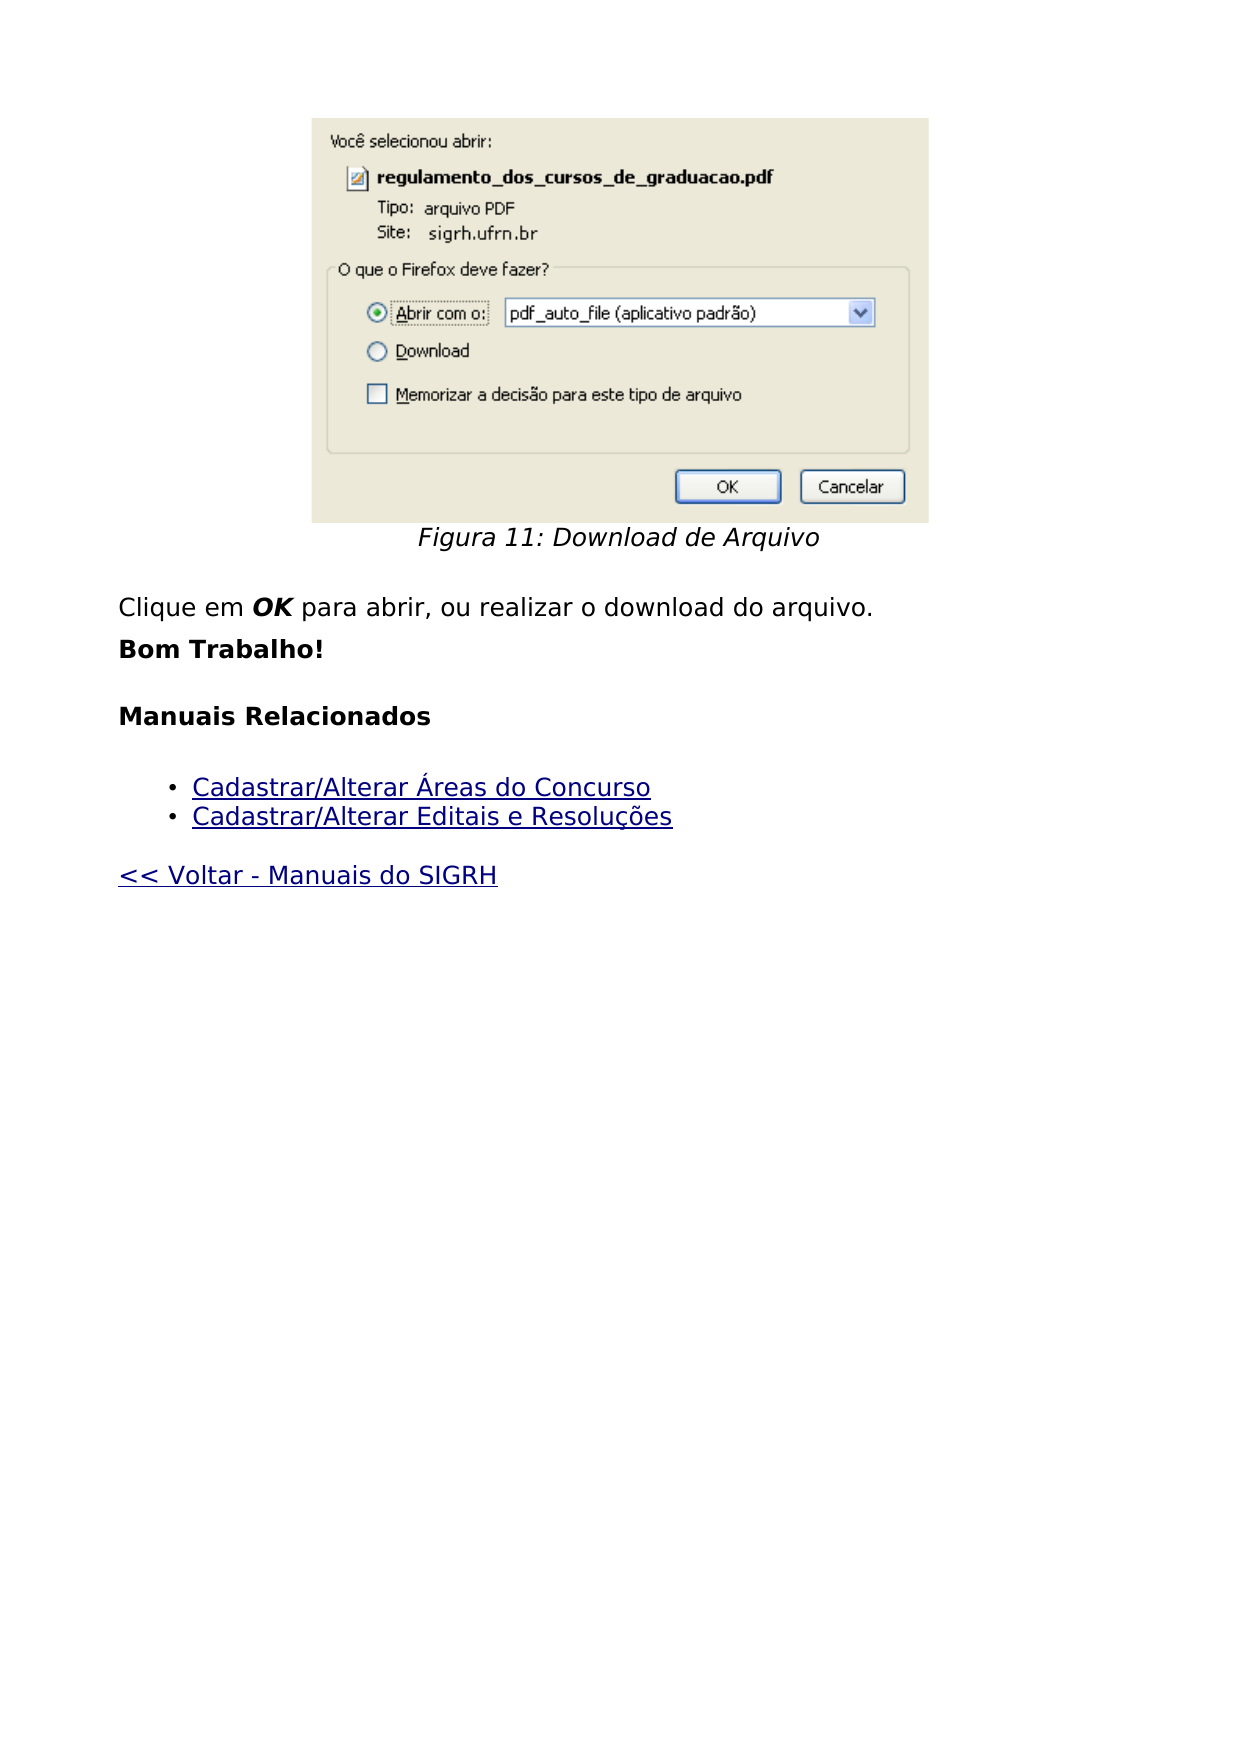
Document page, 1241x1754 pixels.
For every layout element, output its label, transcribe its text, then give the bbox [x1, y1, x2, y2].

picture [311, 118, 929, 523]
text Bom Trabalho! [118, 635, 1122, 664]
text Figura 11: Download de Arquivo [312, 523, 929, 552]
text Clique em OK para abrir, ou realizar o download do arquivo. [118, 594, 1122, 623]
text << Voltar - Manuais do SIGRH [118, 861, 1122, 890]
list Cadastrar/Alterar Editais e Resoluções [177, 802, 1122, 831]
list Cadastrar/Alterar Áreas do Concurso [177, 773, 1122, 802]
subtitle Manuais Relacionados [118, 702, 1122, 731]
